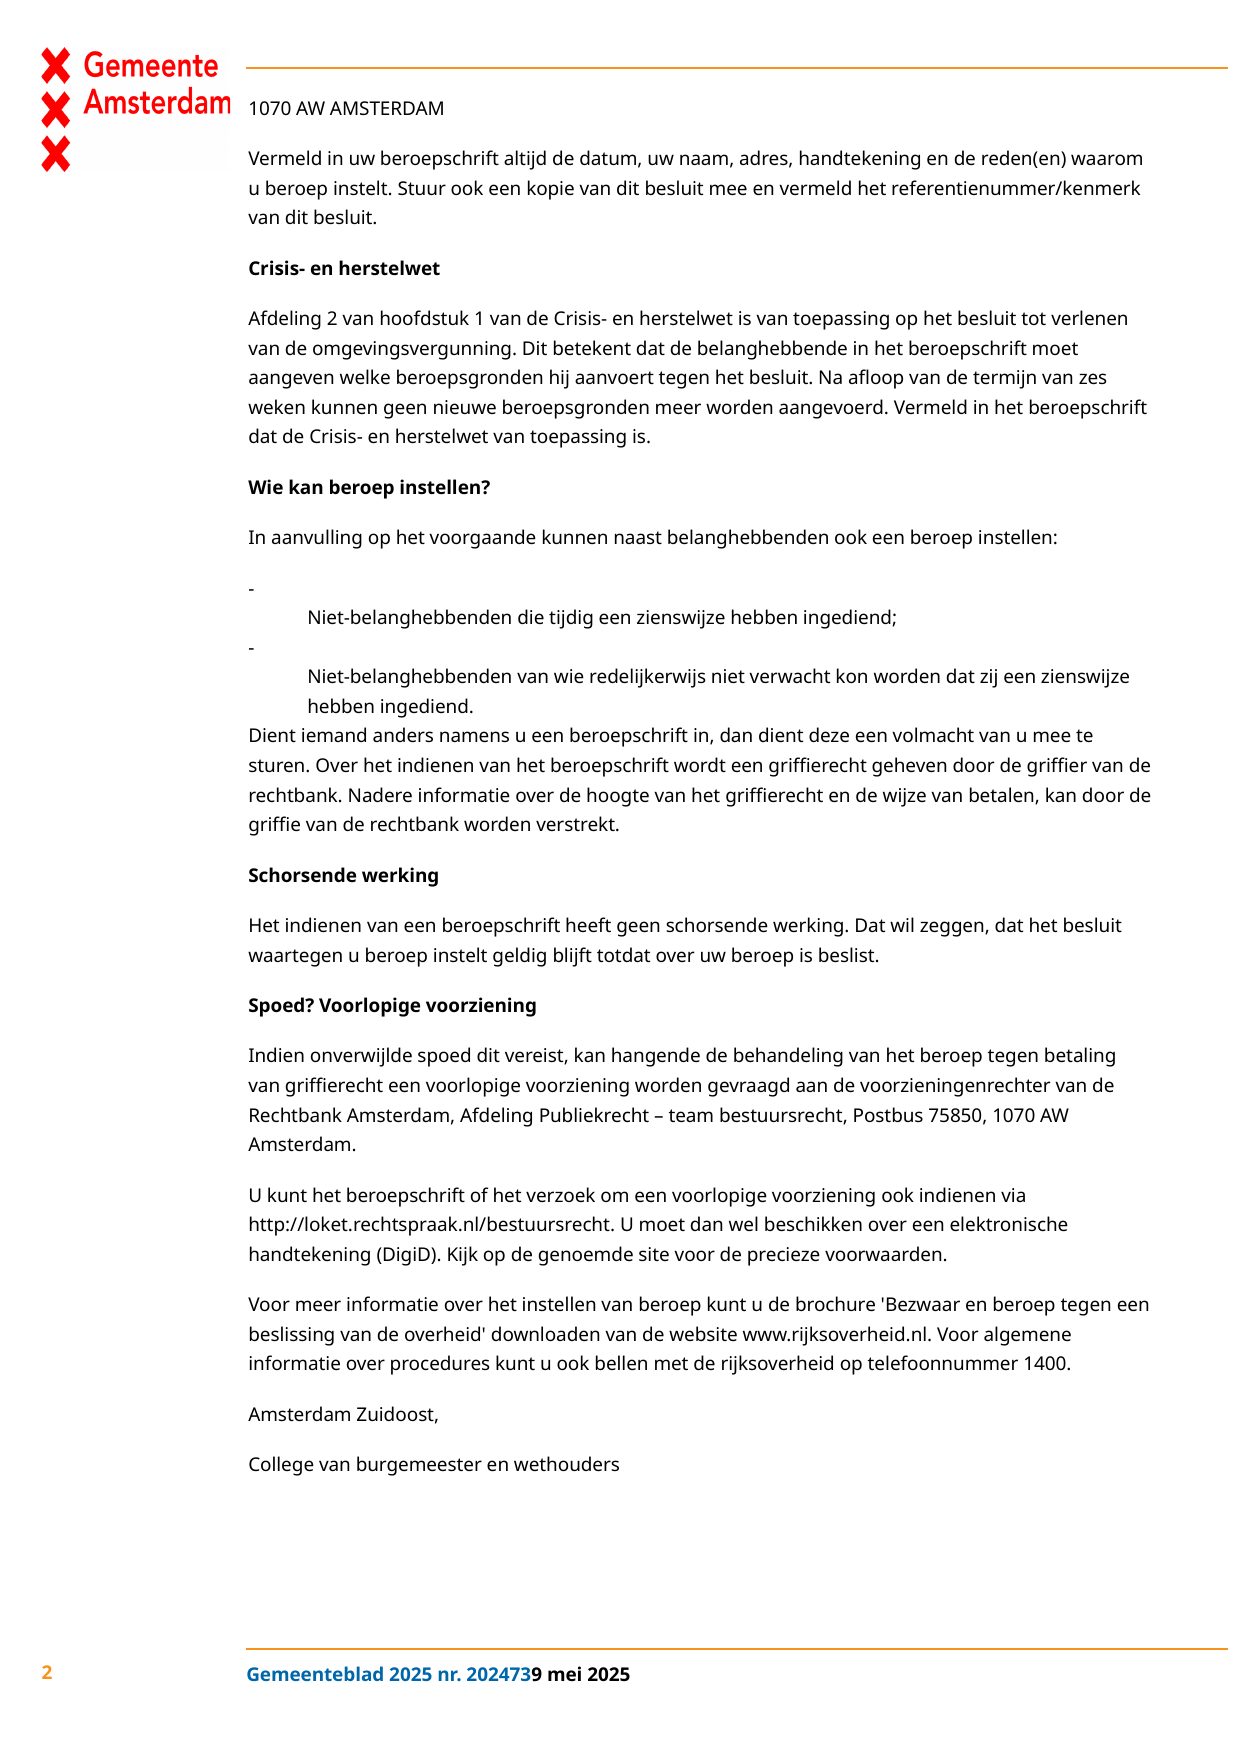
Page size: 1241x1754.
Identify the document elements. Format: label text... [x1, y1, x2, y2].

text U kunt het beroepschrift of het verzoek om een voorlopige voorziening ook indienen via http://loket.rechtspraak.nl/bestuursrecht. U moet dan wel beschikken over een elektronische handtekening (DigiD). Kijk op de genoemde site voor de precieze voorwaarden. [248, 1182, 1152, 1267]
text Het indienen van een beroepschrift heeft geen schorsende werking. Dat wil zeggen, dat het besluit waartegen u beroep instelt geldig blijft totdat over uw beroep is beslist. [248, 912, 1152, 968]
list Niet-belanghebbenden van wie redelijkerwijs niet verwacht kon worden dat zij een zienswijze hebben ingediend. [248, 663, 1152, 719]
text College van burgemeester en wethouders [248, 1451, 1152, 1477]
list Niet-belanghebbenden die tijdig een zienswijze hebben ingediend; [248, 604, 1152, 630]
text Indien onverwijlde spoed dit vereist, kan hangende de behandeling van het beroep tegen betaling van griffierecht een voorlopige voorziening worden gevraagd aan de voorzieningenrechter van de Rechtbank Amsterdam, Afdeling Publiekrecht – team bestuursrecht, Postbus 75850, 1070 AW Amsterdam. [248, 1043, 1152, 1157]
text Afdeling 2 van hoofdstuk 1 van de Crisis- en herstelwet is van toepassing op het besluit tot verlenen van de omgevingsvergunning. Dit betekent dat de belanghebbende in het beroepschrift moet aangeven welke beroepsgronden hij aanvoert tegen het besluit. Na afloop van de termijn van zes weken kunnen geen nieuwe beroepsgronden meer worden aangevoerd. Vermeld in het beroepschrift dat de Crisis- en herstelwet van toepassing is. [248, 305, 1152, 449]
text Dient iemand anders namens u een beroepschrift in, dan dient deze een volmacht van u mee te sturen. Over het indienen van het beroepschrift wordt een griffierecht geheven door de griffier van de rechtbank. Nadere informatie over de hoogte van het griffierecht en de wijze van betalen, kan door de griffie van de rechtbank worden verstrekt. [248, 723, 1152, 837]
text Spoed? Voorlopige voorziening [248, 992, 1152, 1018]
text Schorsende werking [248, 862, 1152, 888]
text Crisis- en herstelwet [248, 255, 1152, 281]
picture [41, 47, 231, 172]
text Voor meer informatie over het instellen van beroep kunt u de brochure 'Bezwaar en beroep tegen een beslissing van de overheid' downloaden van de website www.rijksoverheid.nl. Voor algemene informatie over procedures kunt u ook bellen met de rijksoverheid op telefoonnummer 1400. [248, 1291, 1152, 1376]
text Wie kan beroep instellen? [248, 474, 1152, 500]
text In aanvulling op het voorgaande kunnen naast belanghebbenden ook een beroep instellen: [248, 524, 1152, 550]
text Amsterdam Zuidoost, [248, 1401, 1152, 1427]
text Vermeld in uw beroepschrift altijd de datum, uw naam, adres, handtekening en de reden(en) waarom u beroep instelt. Stuur ook een kopie van dit besluit mee en vermeld het referentienummer/kenmerk van dit besluit. [248, 145, 1152, 230]
text 1070 AW AMSTERDAM [248, 95, 1152, 121]
